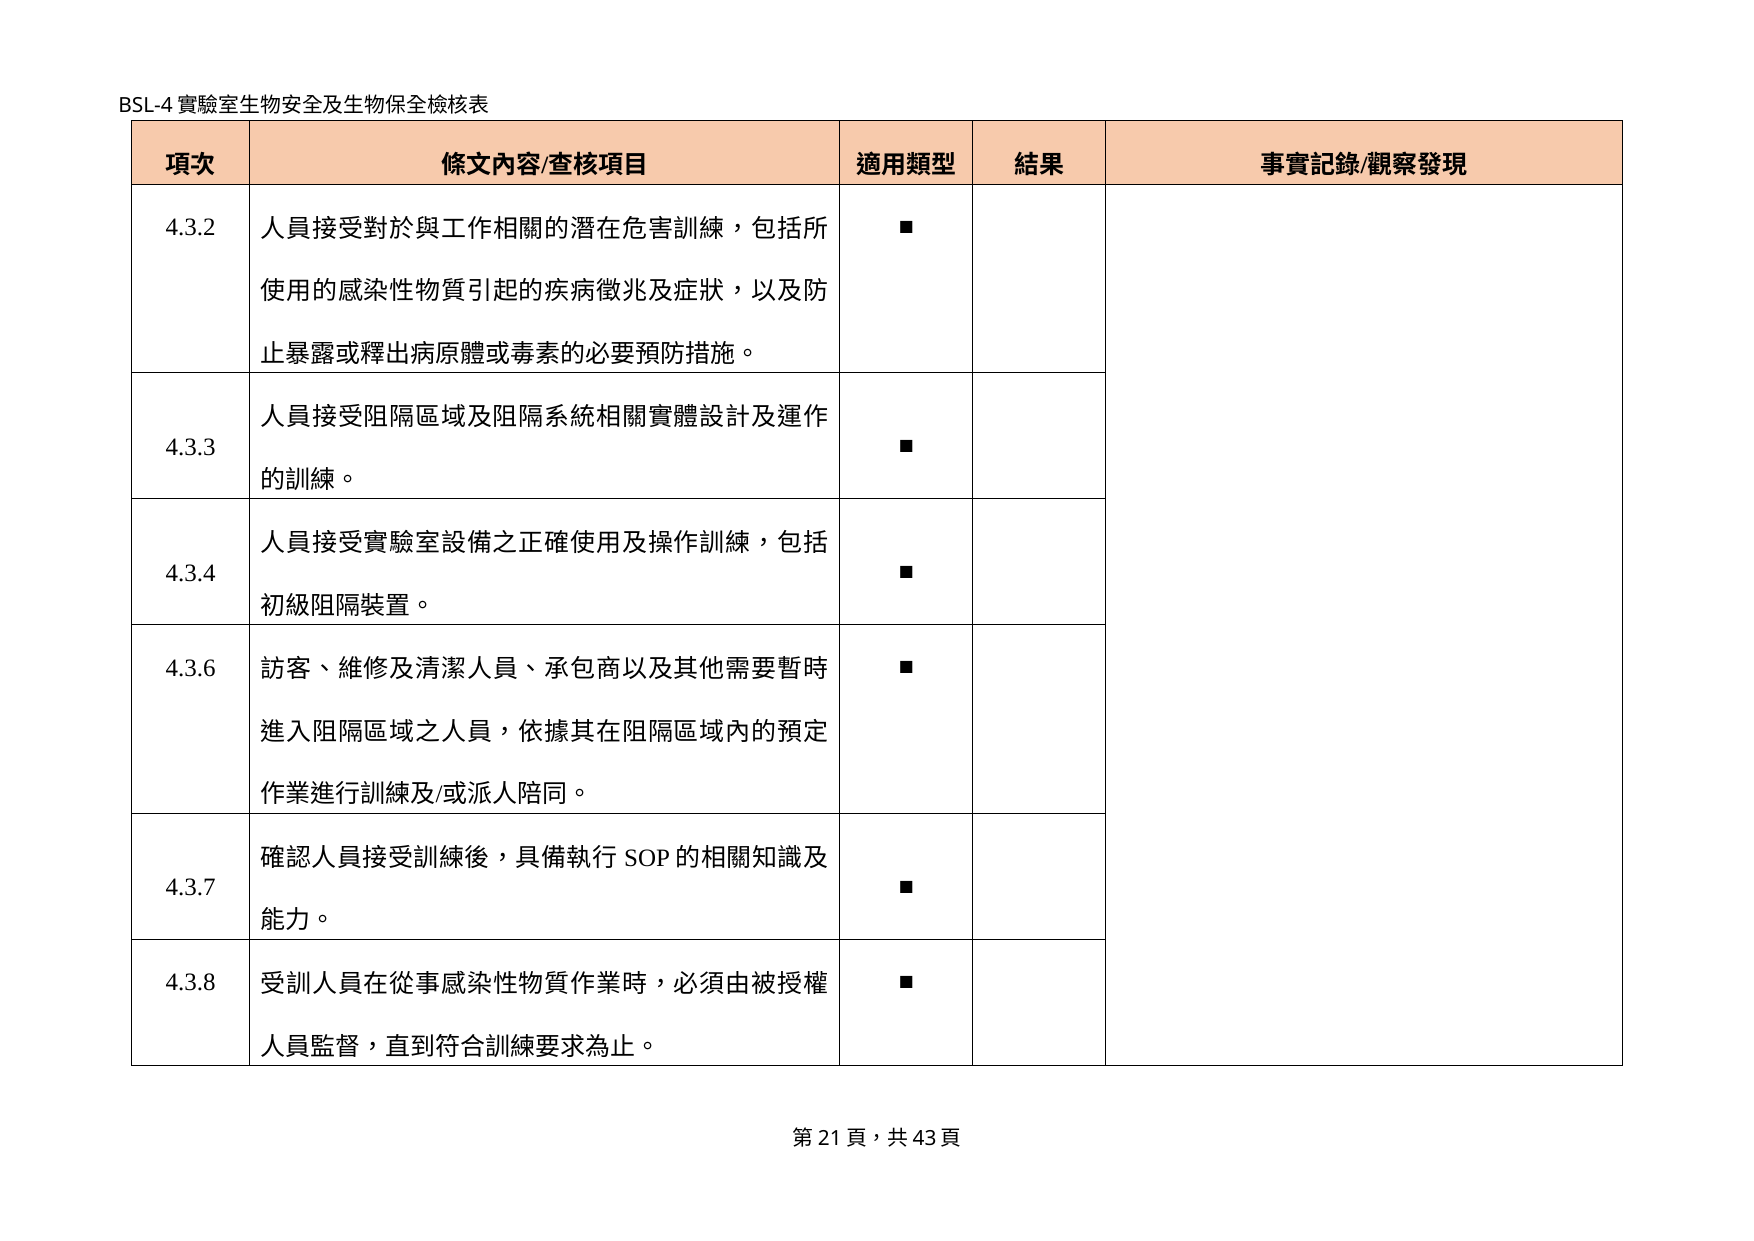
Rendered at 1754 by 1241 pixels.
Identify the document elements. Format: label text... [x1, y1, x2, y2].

table_cell [973, 625, 1105, 813]
table_cell [973, 940, 1105, 1065]
table_header 結果 [973, 121, 1105, 184]
table_cell ■ [840, 499, 972, 624]
table_cell 人員接受阻隔區域及阻隔系統相關實體設計及運作的訓練。 [250, 373, 839, 498]
table_header 項次 [132, 121, 249, 184]
table_header 適用類型 [840, 121, 972, 184]
table_cell 4.3.6 [132, 625, 249, 813]
table_cell ■ [840, 625, 972, 813]
table_cell 受訓人員在從事感染性物質作業時，必須由被授權人員監督，直到符合訓練要求為止。 [250, 940, 839, 1065]
table_cell [973, 185, 1105, 372]
table_cell [1106, 185, 1622, 1065]
table_header 事實記錄/觀察發現 [1106, 121, 1622, 184]
table_cell 訪客、維修及清潔人員、承包商以及其他需要暫時進入阻隔區域之人員，依據其在阻隔區域內的預定作業進行訓練及/或派人陪同。 [250, 625, 839, 813]
table_cell 人員接受實驗室設備之正確使用及操作訓練，包括初級阻隔裝置。 [250, 499, 839, 624]
table_cell 人員接受對於與工作相關的潛在危害訓練，包括所使用的感染性物質引起的疾病徵兆及症狀，以及防止暴露或釋出病原體或毒素的必要預防措施。 [250, 185, 839, 372]
table_cell ■ [840, 185, 972, 372]
table_cell ■ [840, 940, 972, 1065]
table_cell ■ [840, 373, 972, 498]
table_cell ■ [840, 814, 972, 939]
table_cell [973, 373, 1105, 498]
table_cell [973, 499, 1105, 624]
table_cell 4.3.8 [132, 940, 249, 1065]
table_cell 4.3.3 [132, 373, 249, 498]
table_cell 確認人員接受訓練後，具備執行SOP的相關知識及能力。 [250, 814, 839, 939]
table_cell [973, 814, 1105, 939]
table_header 條文內容/查核項目 [250, 121, 839, 184]
table_cell 4.3.7 [132, 814, 249, 939]
table_cell 4.3.2 [132, 185, 249, 372]
table_cell 4.3.4 [132, 499, 249, 624]
